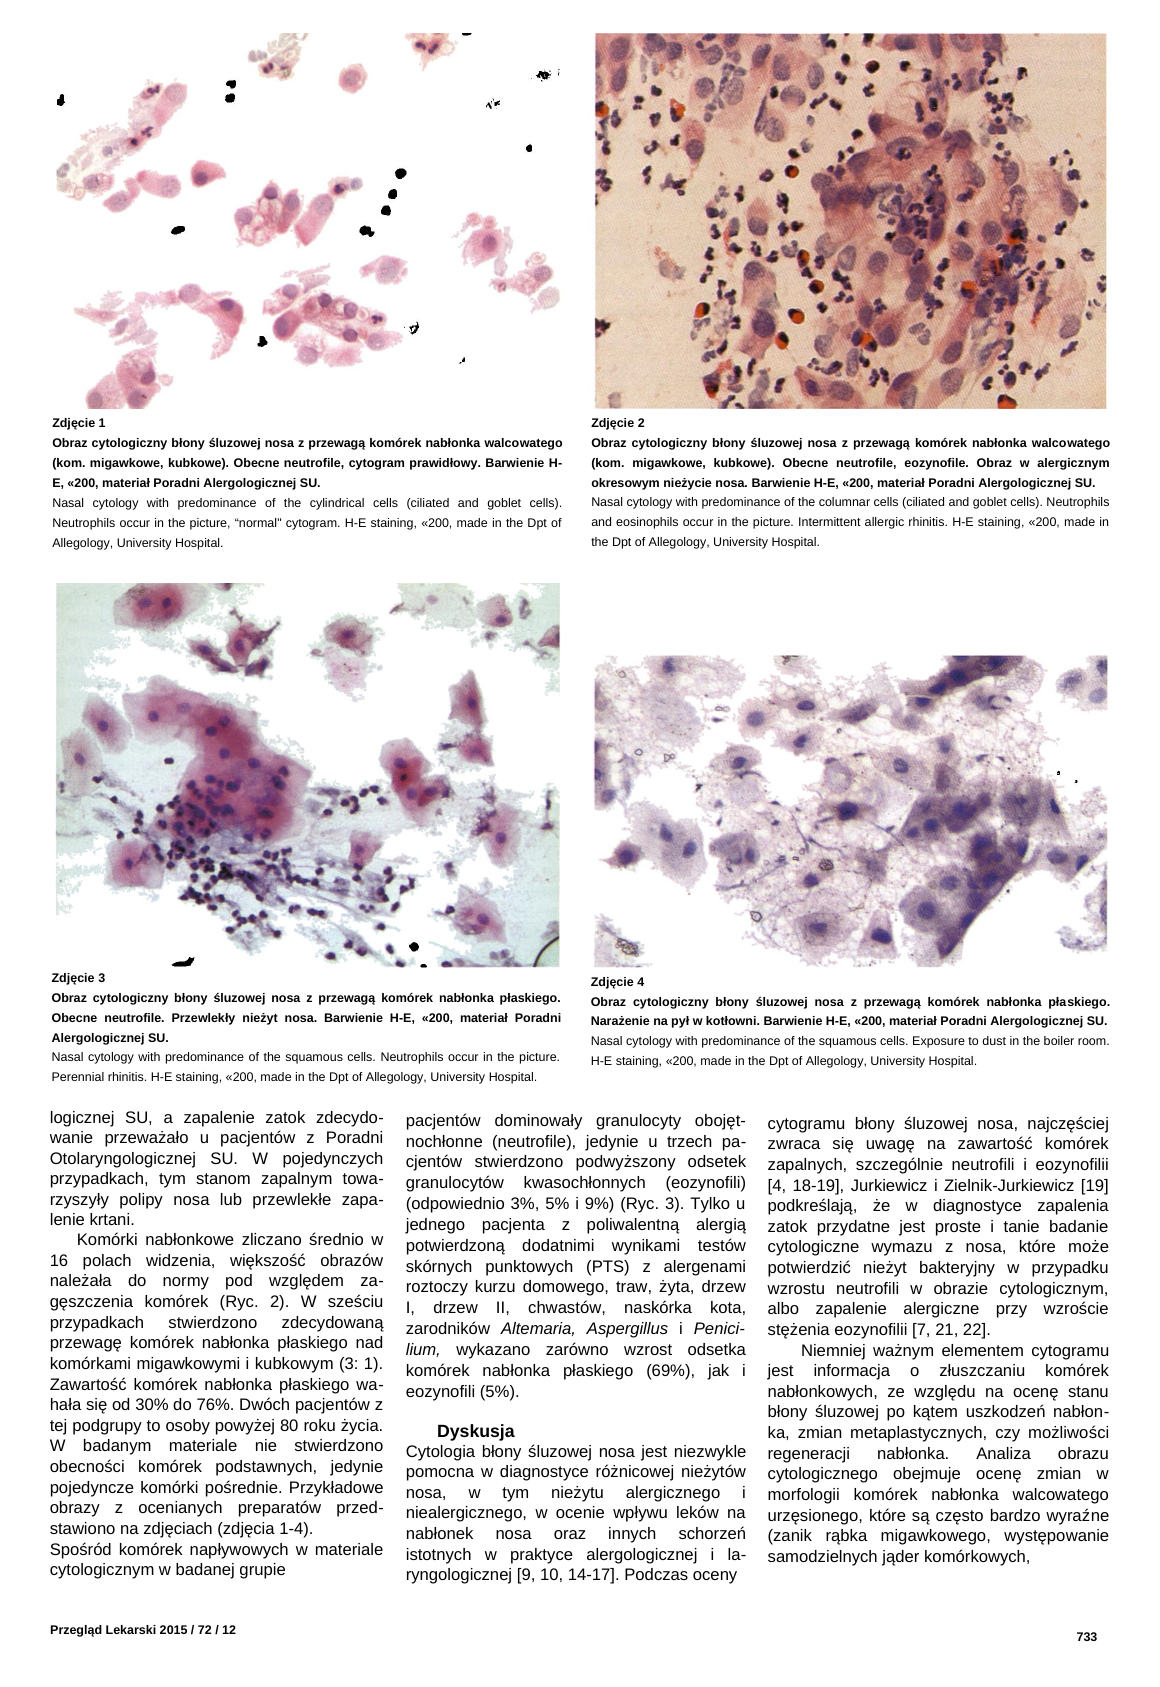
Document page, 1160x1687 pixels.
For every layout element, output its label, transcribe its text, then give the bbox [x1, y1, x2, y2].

text pacjentów dominowały granulocyty obojęt- nochłonne (neutrofile), jedynie u trzech pa­cjentów stwierdzono podwyższony odsetek granulocytów kwasochłonnych (eozynofili) (odpowiednio 3%, 5% i 9%) (Ryc. 3). Tylko u jednego pacjenta z poliwalentną alergią potwierdzoną dodatnimi wynikami testów skórnych punktowych (PTS) z alergenami roztoczy kurzu domowego, traw, żyta, drzew I, drzew II, chwastów, naskórka kota, zarodników Altemaria, Aspergillus i Penici- lium, wykazano zarówno wzrost odsetka komórek nabłonka płaskiego (69%), jak i eozynofili (5%). [406, 1111, 746, 1401]
picture [593, 610, 1109, 969]
text Nasal cytology with predominance of the cylindrical cells (ciliated and goblet cells). Neutrophils occur in the picture, “normal" cytogram. H-E staining, «200, made in the Dpt of Allegology, University Hospital. [52, 496, 562, 550]
text cytogramu błony śluzowej nosa, najczęściej zwraca się uwagę na zawartość komórek zapalnych, szczególnie neutrofili i eozynofilii [4, 18-19], Jurkiewicz i Zielnik-Jurkiewicz [19] podkreślają, że w diagnostyce zapalenia zatok przydatne jest proste i tanie badanie cytologiczne wymazu z nosa, które może potwierdzić nieżyt bakteryjny w przypadku wzrostu neutrofili w obrazie cytologicznym, albo zapalenie alergiczne przy wzroście stężenia eozynofilii [7, 21, 22]. [767, 1113, 1109, 1339]
text Niemniej ważnym elementem cytogra­mu jest informacja o złuszczaniu komórek nabłonkowych, ze względu na ocenę stanu błony śluzowej po kątem uszkodzeń nabłon­ka, zmian metaplastycznych, czy możliwo­ści regeneracji nabłonka. Analiza obrazu cytologicznego obejmuje ocenę zmian w morfologii komórek nabłonka walcowatego urzęsionego, które są często bardzo wyraź­ne (zanik rąbka migawkowego, występo­wanie samodzielnych jąder komórkowych, [767, 1340, 1109, 1566]
text Zdjęcie 1 [52, 416, 562, 430]
text Nasal cytology with predominance of the squamous cells. Neutrophils occur in the picture. Perennial rhinitis. H-E staining, «200, made in the Dpt of Allegology, University Hospital. [51, 1050, 561, 1084]
picture [55, 583, 561, 969]
text Obraz cytologiczny błony śluzowej nosa z przewagą komórek nabłonka pła­skiego. Narażenie na pył w kotłowni. Barwienie H-E, «200, materiał Poradni Alergologicznej SU. [591, 994, 1110, 1028]
text 733 [1076, 1630, 1106, 1644]
text Zdjęcie 2 [591, 416, 1110, 430]
text Komórki nabłonkowe zliczano średnio w 16 polach widzenia, większość obrazów należała do normy pod względem za­gęszczenia komórek (Ryc. 2). W sześciu przypadkach stwierdzono zdecydowaną przewagę komórek nabłonka płaskiego nad komórkami migawkowymi i kubkowym (3: 1). Zawartość komórek nabłonka płaskiego wa­hała się od 30% do 76%. Dwóch pacjentów z tej podgrupy to osoby powyżej 80 roku życia. W badanym materiale nie stwierdzono obecności komórek podstawnych, jedynie pojedyncze komórki pośrednie. Przykłado­we obrazy z ocenianych preparatów przed­stawiono na zdjęciach (zdjęcia 1-4). [49, 1230, 383, 1538]
text Cytologia błony śluzowej nosa jest nie­zwykle pomocna w diagnostyce różnicowej nieżytów nosa, w tym nieżytu alergicznego i niealergicznego, w ocenie wpływu leków na nabłonek nosa oraz innych schorzeń istotnych w praktyce alergologicznej i la­ryngologicznej [9, 10, 14-17]. Podczas oceny [406, 1441, 746, 1584]
picture [51, 33, 1107, 409]
text Nasal cytology with predominance of the columnar cells (ciliated and goblet cells). Neutrophils and eosinophils occur in the picture. Intermittent allergic rhinitis. H-E staining, «200, made in the Dpt of Allegology, University Hospital. [591, 495, 1110, 549]
text Obraz cytologiczny błony śluzowej nosa z przewagą komórek nabłonka płaskiego. Obecne neutrofile. Przewlekły nieżyt nosa. Barwienie H-E, «200, materiał Poradni Alergologicznej SU. [51, 991, 561, 1045]
text logicznej SU, a zapalenie zatok zdecydo­wanie przeważało u pacjentów z Poradni Otolaryngologicznej SU. W pojedynczych przypadkach, tym stanom zapalnym towa­rzyszyły polipy nosa lub przewlekłe zapa­lenie krtani. [49, 1108, 383, 1229]
text Przegląd Lekarski 2015 / 72 / 12 [50, 1623, 279, 1637]
text Nasal cytology with predominance of the squamous cells. Exposure to dust in the boiler room. H-E staining, «200, made in the Dpt of Allegology, University Hospital. [591, 1034, 1110, 1068]
text Zdjęcie 3 [51, 971, 561, 985]
subtitle Dyskusja [406, 1421, 746, 1441]
text Spośród komórek napływowych w materiale cytologicznym w badanej grupie [49, 1539, 383, 1579]
text Obraz cytologiczny błony śluzowej nosa z przewagą komórek nabłonka walco­watego (kom. migawkowe, kubkowe). Obecne neutrofile, eozynofile. Obraz w alergicznym okresowym nieżycie nosa. Barwienie H-E, «200, materiał Poradni Alergologicznej SU. [591, 435, 1110, 489]
text Zdjęcie 4 [591, 974, 1110, 989]
text Obraz cytologiczny błony śluzowej nosa z przewagą komórek nabłonka walco­watego (kom. migawkowe, kubkowe). Obecne neutrofile, cytogram prawidłowy. Barwienie H-E, «200, materiał Poradni Alergologicznej SU. [52, 436, 562, 490]
